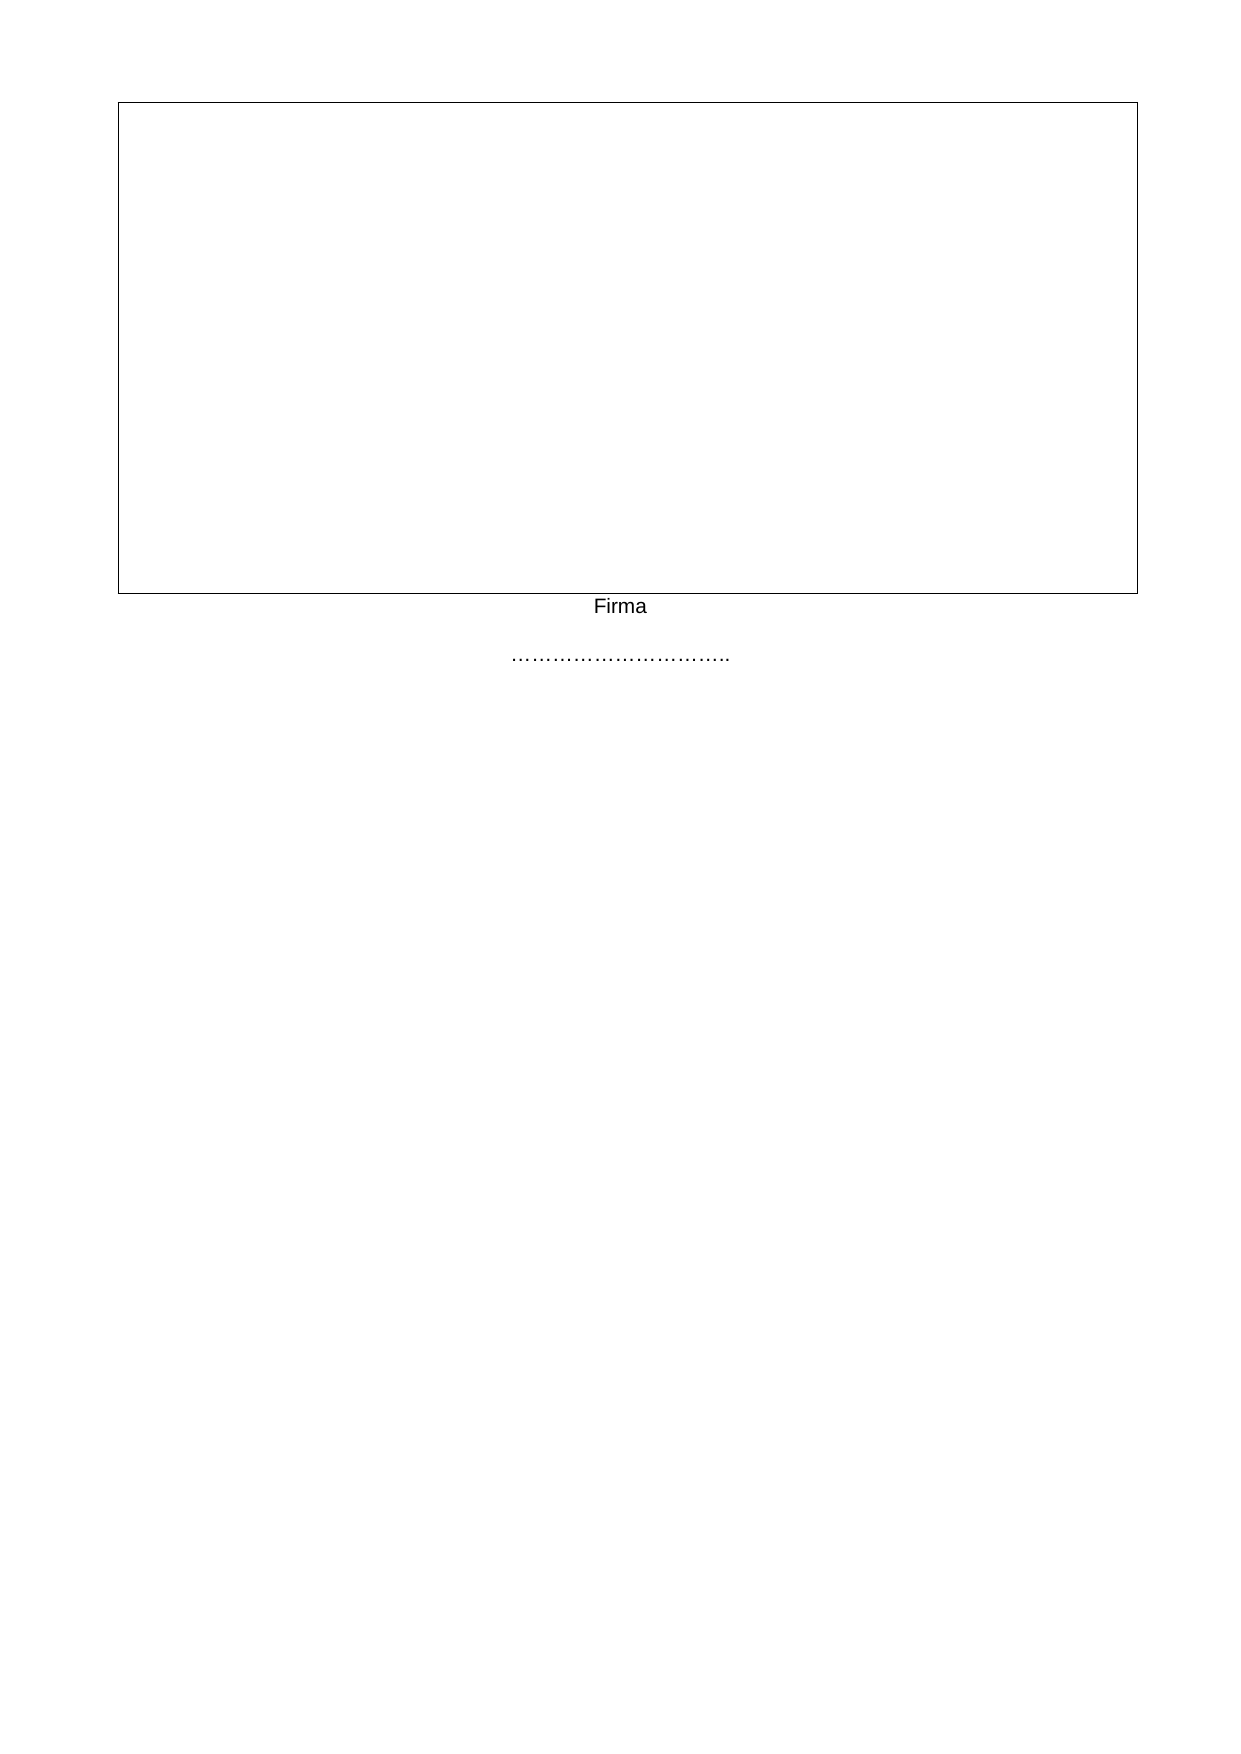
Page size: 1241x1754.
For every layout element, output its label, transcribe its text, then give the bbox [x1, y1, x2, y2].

text Firma [118, 594, 1122, 618]
table_cell [119, 103, 1137, 593]
text ………………………….. [118, 642, 1122, 666]
